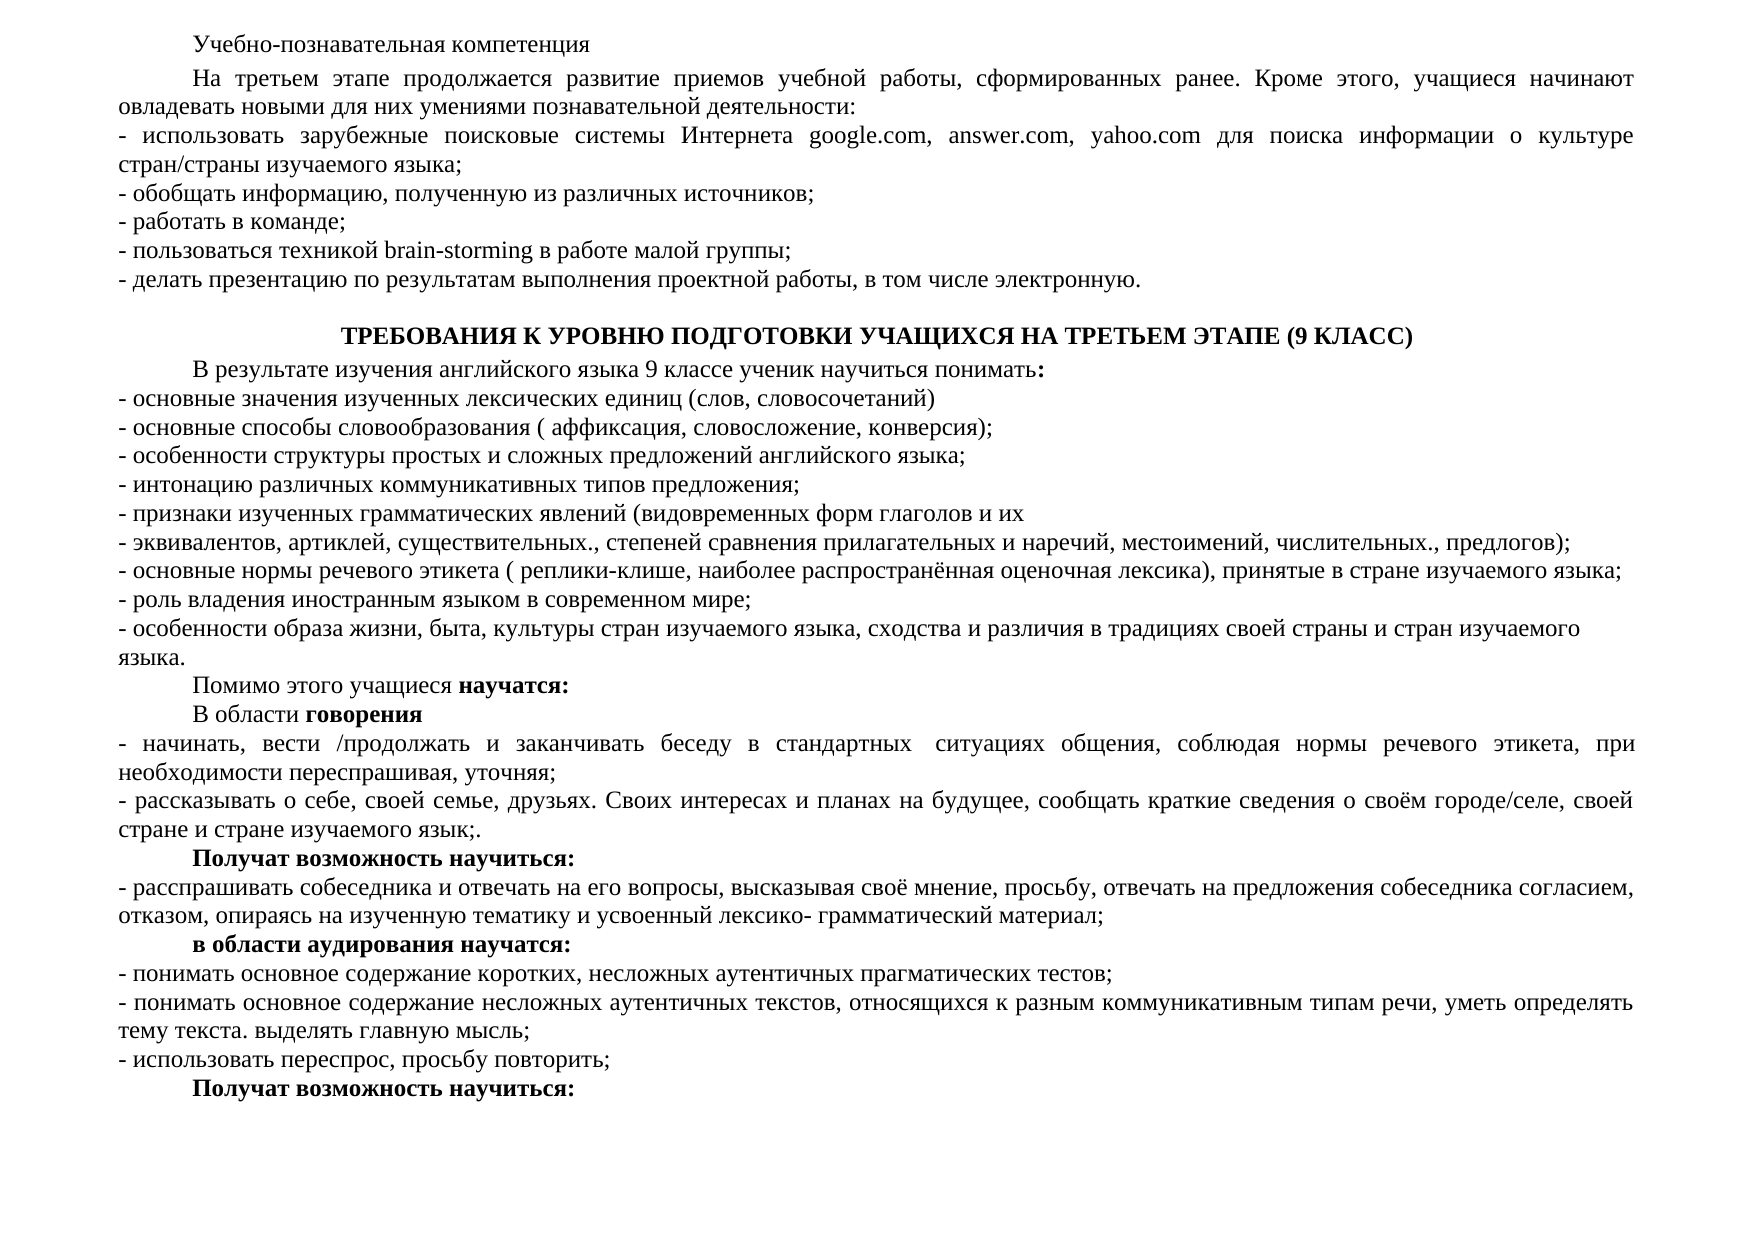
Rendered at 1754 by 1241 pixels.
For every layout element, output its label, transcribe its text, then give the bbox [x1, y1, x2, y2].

text - признаки изученных грамматических явлений (видовременных форм глаголов и их [118, 498, 1636, 527]
text - начинать, вести /продолжать и заканчивать беседу в стандартных ситуациях общения, соблюдая нормы речевого этикета, при необходимости переспрашивая, уточняя; [118, 728, 1636, 786]
text - делать презентацию по результатам выполнения проектной работы, в том числе электронную. [118, 264, 1636, 293]
text Получат возможность научиться: [118, 843, 1636, 872]
text - эквивалентов, артиклей, существительных., степеней сравнения прилагательных и наречий, местоимений, числительных., предлогов); [118, 527, 1636, 556]
text в области аудирования научатся: [118, 929, 1636, 958]
text - обобщать информацию, полученную из различных источников; [118, 178, 1636, 206]
text В области говорения [118, 699, 1636, 728]
text В результате изучения английского языка 9 классе ученик научиться понимать: [118, 354, 1636, 383]
text - особенности образа жизни, быта, культуры стран изучаемого языка, сходства и различия в традициях своей страны и стран изучаемого языка. [118, 613, 1636, 671]
text - рассказывать о себе, своей семье, друзьях. Своих интересах и планах на будущее, сообщать краткие сведения о своём городе/селе, своей стране и стране изучаемого язык;. [118, 786, 1636, 843]
text На третьем этапе продолжается развитие приемов учебной работы, сформированных ранее. Кроме этого, учащиеся начинают овладевать новыми для них умениями познавательной деятельности: [118, 63, 1636, 120]
text - интонацию различных коммуникативных типов предложения; [118, 469, 1636, 498]
text - расспрашивать собеседника и отвечать на его вопросы, высказывая своё мнение, просьбу, отвечать на предложения собеседника согласием, отказом, опираясь на изученную тематику и усвоенный лексико- грамматический материал; [118, 872, 1636, 929]
text - основные нормы речевого этикета ( реплики-клише, наиболее распространённая оценочная лексика), принятые в стране изучаемого языка; [118, 556, 1636, 584]
text - роль владения иностранным языком в современном мире; [118, 584, 1636, 613]
text - работать в команде; [118, 206, 1636, 235]
text - использовать зарубежные поисковые системы Интернета google.com, answer.com, yahoo.com для поиска информации о культуре стран/страны изучаемого языка; [118, 120, 1636, 178]
text - понимать основное содержание несложных аутентичных текстов, относящихся к разным коммуникативным типам речи, уметь определять тему текста. выделять главную мысль; [118, 987, 1636, 1044]
text Учебно-познавательная компетенция [118, 29, 1636, 58]
text Получат возможность научиться: [118, 1073, 1636, 1102]
text - особенности структуры простых и сложных предложений английского языка; [118, 441, 1636, 469]
text Помимо этого учащиеся научатся: [118, 671, 1636, 699]
text - основные значения изученных лексических единиц (слов, словосочетаний) [118, 383, 1636, 412]
text - основные способы словообразования ( аффиксация, словосложение, конверсия); [118, 412, 1636, 441]
text - использовать переспрос, просьбу повторить; [118, 1044, 1636, 1073]
text - понимать основное содержание коротких, несложных аутентичных прагматических тестов; [118, 958, 1636, 987]
text ТРЕБОВАНИЯ К УРОВНЮ ПОДГОТОВКИ УЧАЩИХСЯ НА ТРЕТЬЕМ ЭТАПЕ (9 КЛАСС) [118, 321, 1636, 350]
text - пользоваться техникой brain-storming в работе малой группы; [118, 235, 1636, 264]
